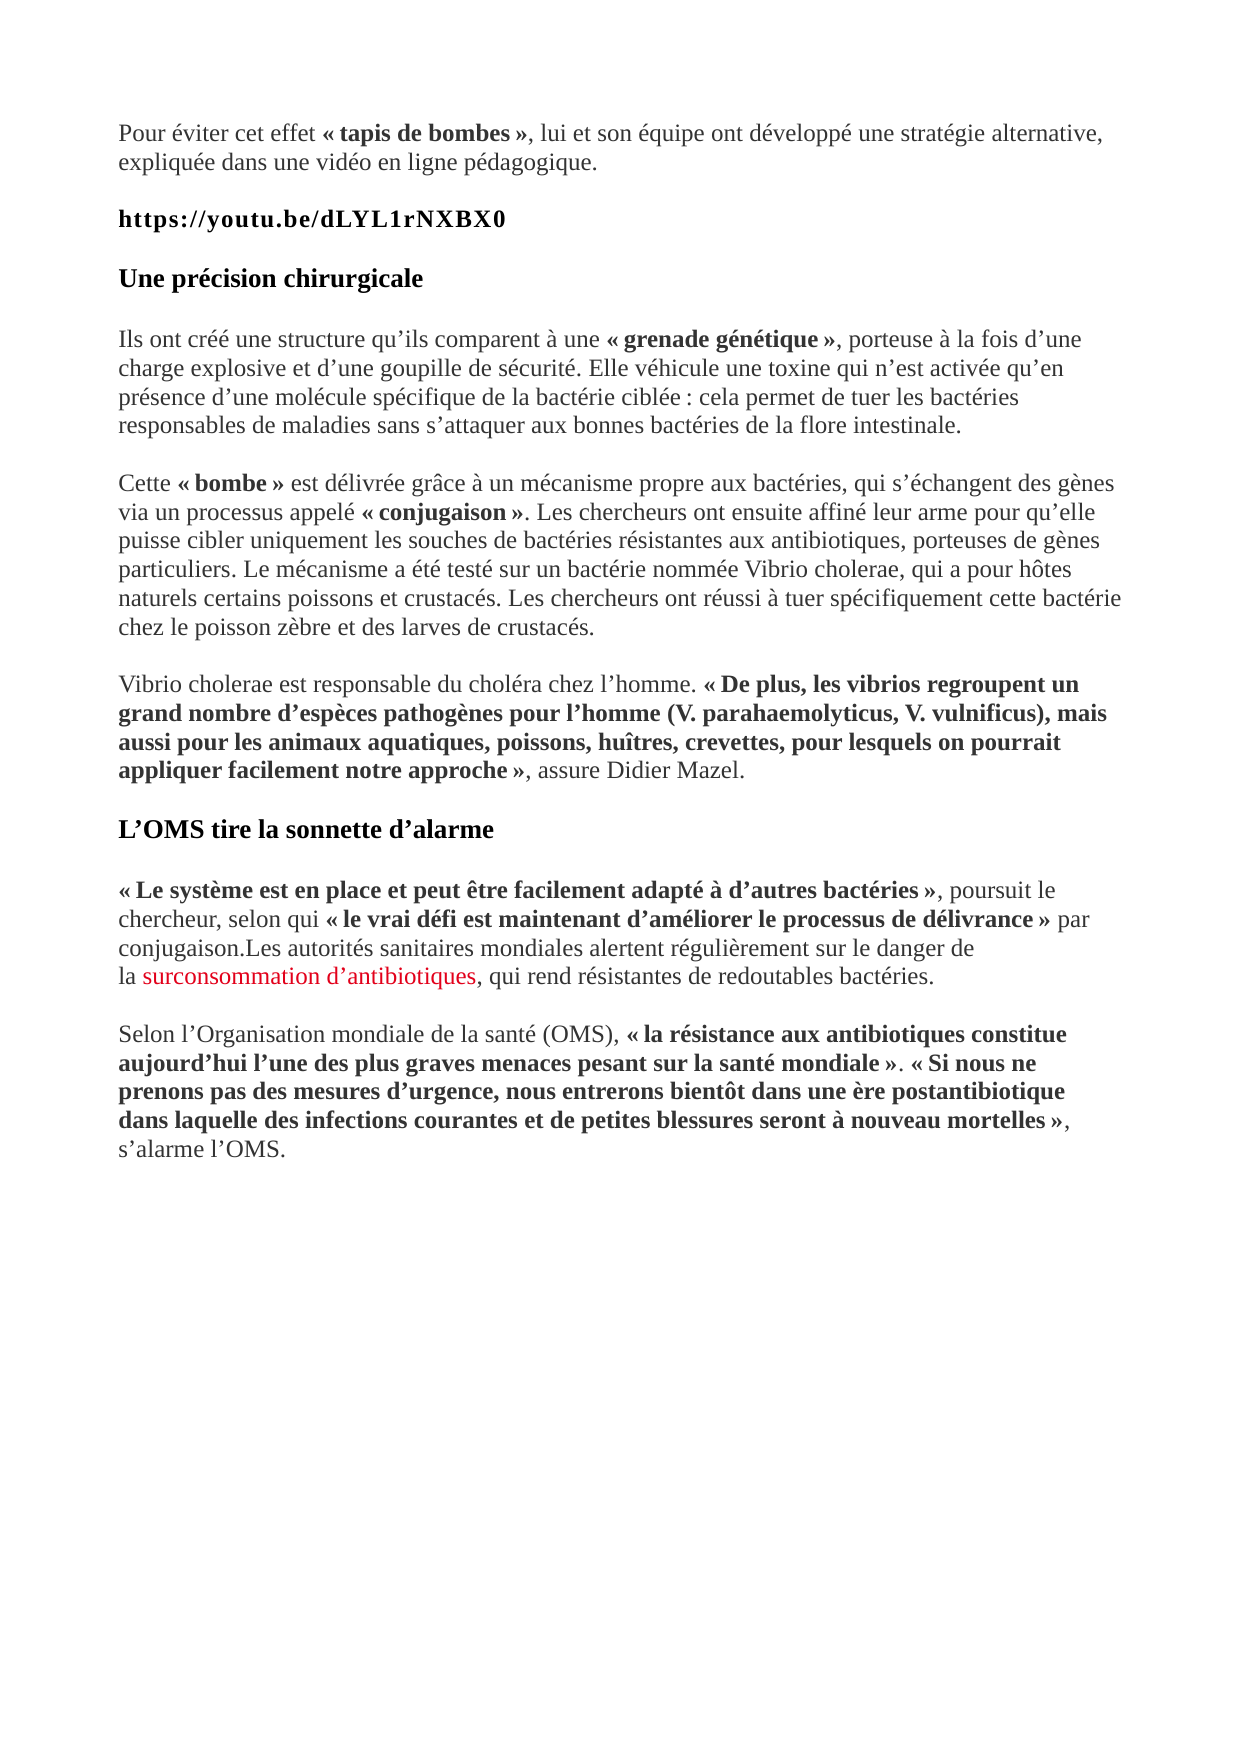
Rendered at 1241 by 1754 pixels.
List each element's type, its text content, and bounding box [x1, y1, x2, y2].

text Une précision chirurgicale [118, 262, 1122, 293]
text Cette « bombe » est délivrée grâce à un mécanisme propre aux bactéries, qui s’échangent des gènes via un processus appelé « conjugaison ». Les chercheurs ont ensuite affiné leur arme pour qu’elle puisse cibler uniquement les souches de bactéries résistantes aux antibiotiques, porteuses de gènes particuliers. Le mécanisme a été testé sur un bactérie nommée Vibrio cholerae, qui a pour hôtes naturels certains poissons et crustacés. Les chercheurs ont réussi à tuer spécifiquement cette bactérie chez le poisson zèbre et des larves de crustacés. [118, 468, 1122, 640]
text https://youtu.be/dLYL1rNXBX0 [118, 204, 1122, 233]
text Pour éviter cet effet « tapis de bombes », lui et son équipe ont développé une stratégie alternative, expliquée dans une vidéo en ligne pédagogique. [118, 118, 1122, 176]
text « Le système est en place et peut être facilement adapté à d’autres bactéries », poursuit le chercheur, selon qui « le vrai défi est maintenant d’améliorer le processus de délivrance » par conjugaison.Les autorités sanitaires mondiales alertent régulièrement sur le danger de la surconsommation d’antibiotiques, qui rend résistantes de redoutables bactéries. [118, 875, 1122, 990]
text Vibrio cholerae est responsable du choléra chez l’homme. « De plus, les vibrios regroupent un grand nombre d’espèces pathogènes pour l’homme (V. parahaemolyticus, V. vulnificus), mais aussi pour les animaux aquatiques, poissons, huîtres, crevettes, pour lesquels on pourrait appliquer facilement notre approche », assure Didier Mazel. [118, 669, 1122, 784]
text Ils ont créé une structure qu’ils comparent à une « grenade génétique », porteuse à la fois d’une charge explosive et d’une goupille de sécurité. Elle véhicule une toxine qui n’est activée qu’en présence d’une molécule spécifique de la bactérie ciblée : cela permet de tuer les bactéries responsables de maladies sans s’attaquer aux bonnes bactéries de la flore intestinale. [118, 324, 1122, 439]
text Selon l’Organisation mondiale de la santé (OMS), « la résistance aux antibiotiques constitue aujourd’hui l’une des plus graves menaces pesant sur la santé mondiale ». « Si nous ne prenons pas des mesures d’urgence, nous entrerons bientôt dans une ère postantibiotique dans laquelle des infections courantes et de petites blessures seront à nouveau mortelles », s’alarme l’OMS. [118, 1019, 1122, 1163]
text L’OMS tire la sonnette d’alarme [118, 813, 1122, 844]
